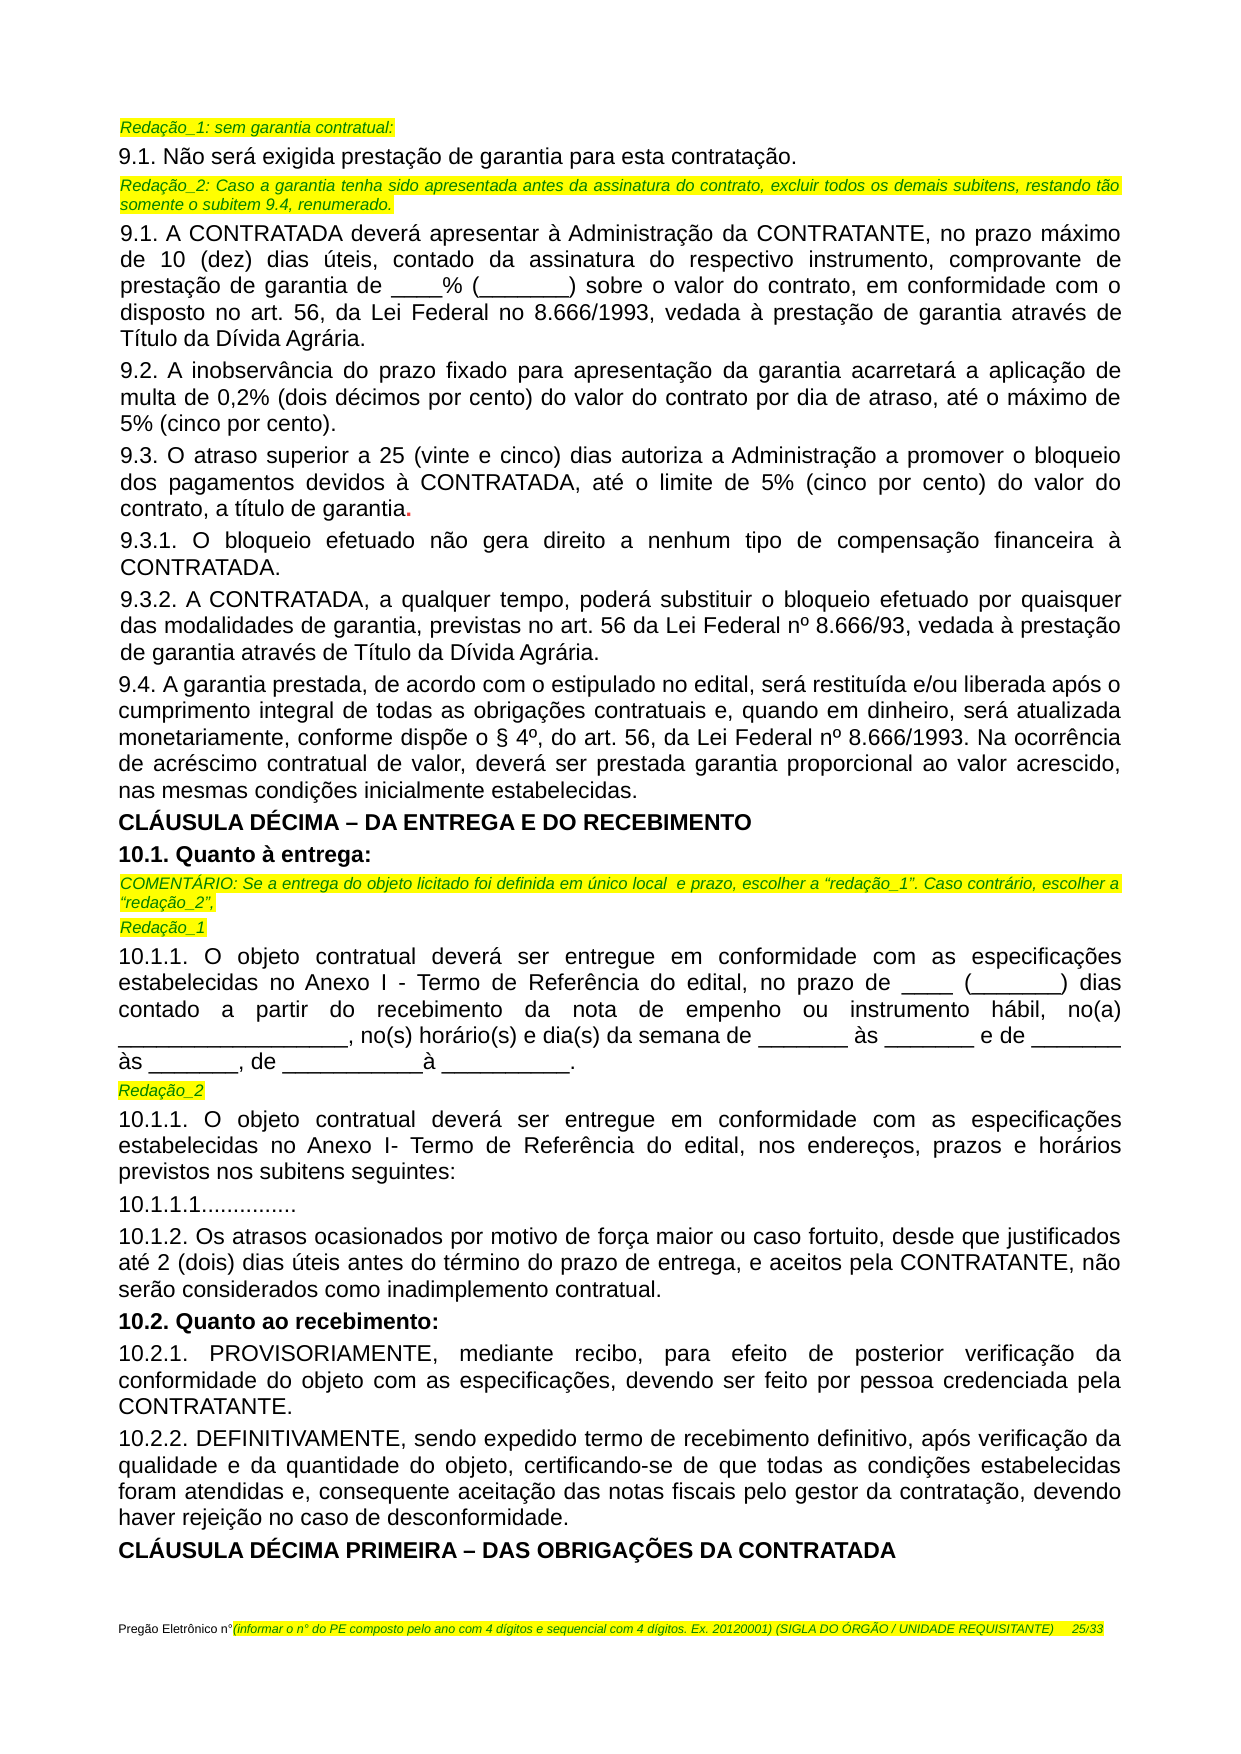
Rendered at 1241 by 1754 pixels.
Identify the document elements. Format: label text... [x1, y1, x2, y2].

text Redação_2 [118, 1081, 1122, 1100]
text 10.1.1.1............... [118, 1191, 1122, 1217]
text Redação_1: sem garantia contratual: [120, 118, 1122, 137]
text Redação_2: Caso a garantia tenha sido apresentada antes da assinatura do contrato, excluir todos os demais subitens, restando tão somente o subitem 9.4, renumerado. [120, 176, 1122, 214]
text 9.1. Não será exigida prestação de garantia para esta contratação. [118, 143, 1122, 169]
text 10.2. Quanto ao recebimento: [118, 1308, 1122, 1334]
text 10.1.1. O objeto contratual deverá ser entregue em conformidade com as especificações estabelecidas no Anexo I- Termo de Referência do edital, nos endereços, prazos e horários previstos nos subitens seguintes: [118, 1106, 1122, 1185]
text Redação_1 [120, 918, 1122, 937]
text CLÁUSULA DÉCIMA PRIMEIRA – DAS OBRIGAÇÕES DA CONTRATADA [118, 1537, 1122, 1563]
text 10.2.2. DEFINITIVAMENTE, sendo expedido termo de recebimento definitivo, após verificação da qualidade e da quantidade do objeto, certificando-se de que todas as condições estabelecidas foram atendidas e, consequente aceitação das notas fiscais pelo gestor da contratação, devendo haver rejeição no caso de desconformidade. [118, 1425, 1122, 1531]
text 9.2. A inobservância do prazo fixado para apresentação da garantia acarretará a aplicação de multa de 0,2% (dois décimos por cento) do valor do contrato por dia de atraso, até o máximo de 5% (cinco por cento). [120, 357, 1122, 437]
text 10.1.2. Os atrasos ocasionados por motivo de força maior ou caso fortuito, desde que justificados até 2 (dois) dias úteis antes do término do prazo de entrega, e aceitos pela CONTRATANTE, não serão considerados como inadimplemento contratual. [118, 1223, 1122, 1302]
text CLÁUSULA DÉCIMA – DA ENTREGA E DO RECEBIMENTO [118, 809, 1122, 835]
text 10.1. Quanto à entrega: [118, 841, 1122, 867]
text COMENTÁRIO: Se a entrega do objeto licitado foi definida em único local e prazo, escolher a “redação_1”. Caso contrário, escolher a “redação_2”, [120, 873, 1122, 912]
text 10.2.1. PROVISORIAMENTE, mediante recibo, para efeito de posterior verificação da conformidade do objeto com as especificações, devendo ser feito por pessoa credenciada pela CONTRATANTE. [118, 1340, 1122, 1419]
text 9.3.1. O bloqueio efetuado não gera direito a nenhum tipo de compensação financeira à CONTRATADA. [120, 527, 1122, 580]
text 9.3. O atraso superior a 25 (vinte e cinco) dias autoriza a Administração a promover o bloqueio dos pagamentos devidos à CONTRATADA, até o limite de 5% (cinco por cento) do valor do contrato, a título de garantia. [120, 442, 1122, 522]
text 9.4. A garantia prestada, de acordo com o estipulado no edital, será restituída e/ou liberada após o cumprimento integral de todas as obrigações contratuais e, quando em dinheiro, será atualizada monetariamente, conforme dispõe o § 4º, do art. 56, da Lei Federal nº 8.666/1993. Na ocorrência de acréscimo contratual de valor, deverá ser prestada garantia proporcional ao valor acrescido, nas mesmas condições inicialmente estabelecidas. [118, 671, 1122, 803]
text 10.1.1. O objeto contratual deverá ser entregue em conformidade com as especificações estabelecidas no Anexo I - Termo de Referência do edital, no prazo de ____ (_______) dias contado a partir do recebimento da nota de empenho ou instrumento hábil, no(a) __________________, no(s) horário(s) e dia(s) da semana de _______ às _______ e de _______ às _______, de ___________à __________. [118, 943, 1122, 1074]
text 9.1. A CONTRATADA deverá apresentar à Administração da CONTRATANTE, no prazo máximo de 10 (dez) dias úteis, contado da assinatura do respectivo instrumento, comprovante de prestação de garantia de ____% (_______) sobre o valor do contrato, em conformidade com o disposto no art. 56, da Lei Federal no 8.666/1993, vedada à prestação de garantia através de Título da Dívida Agrária. [120, 220, 1122, 352]
text 9.3.2. A CONTRATADA, a qualquer tempo, poderá substituir o bloqueio efetuado por quaisquer das modalidades de garantia, previstas no art. 56 da Lei Federal nº 8.666/93, vedada à prestação de garantia através de Título da Dívida Agrária. [120, 586, 1122, 665]
